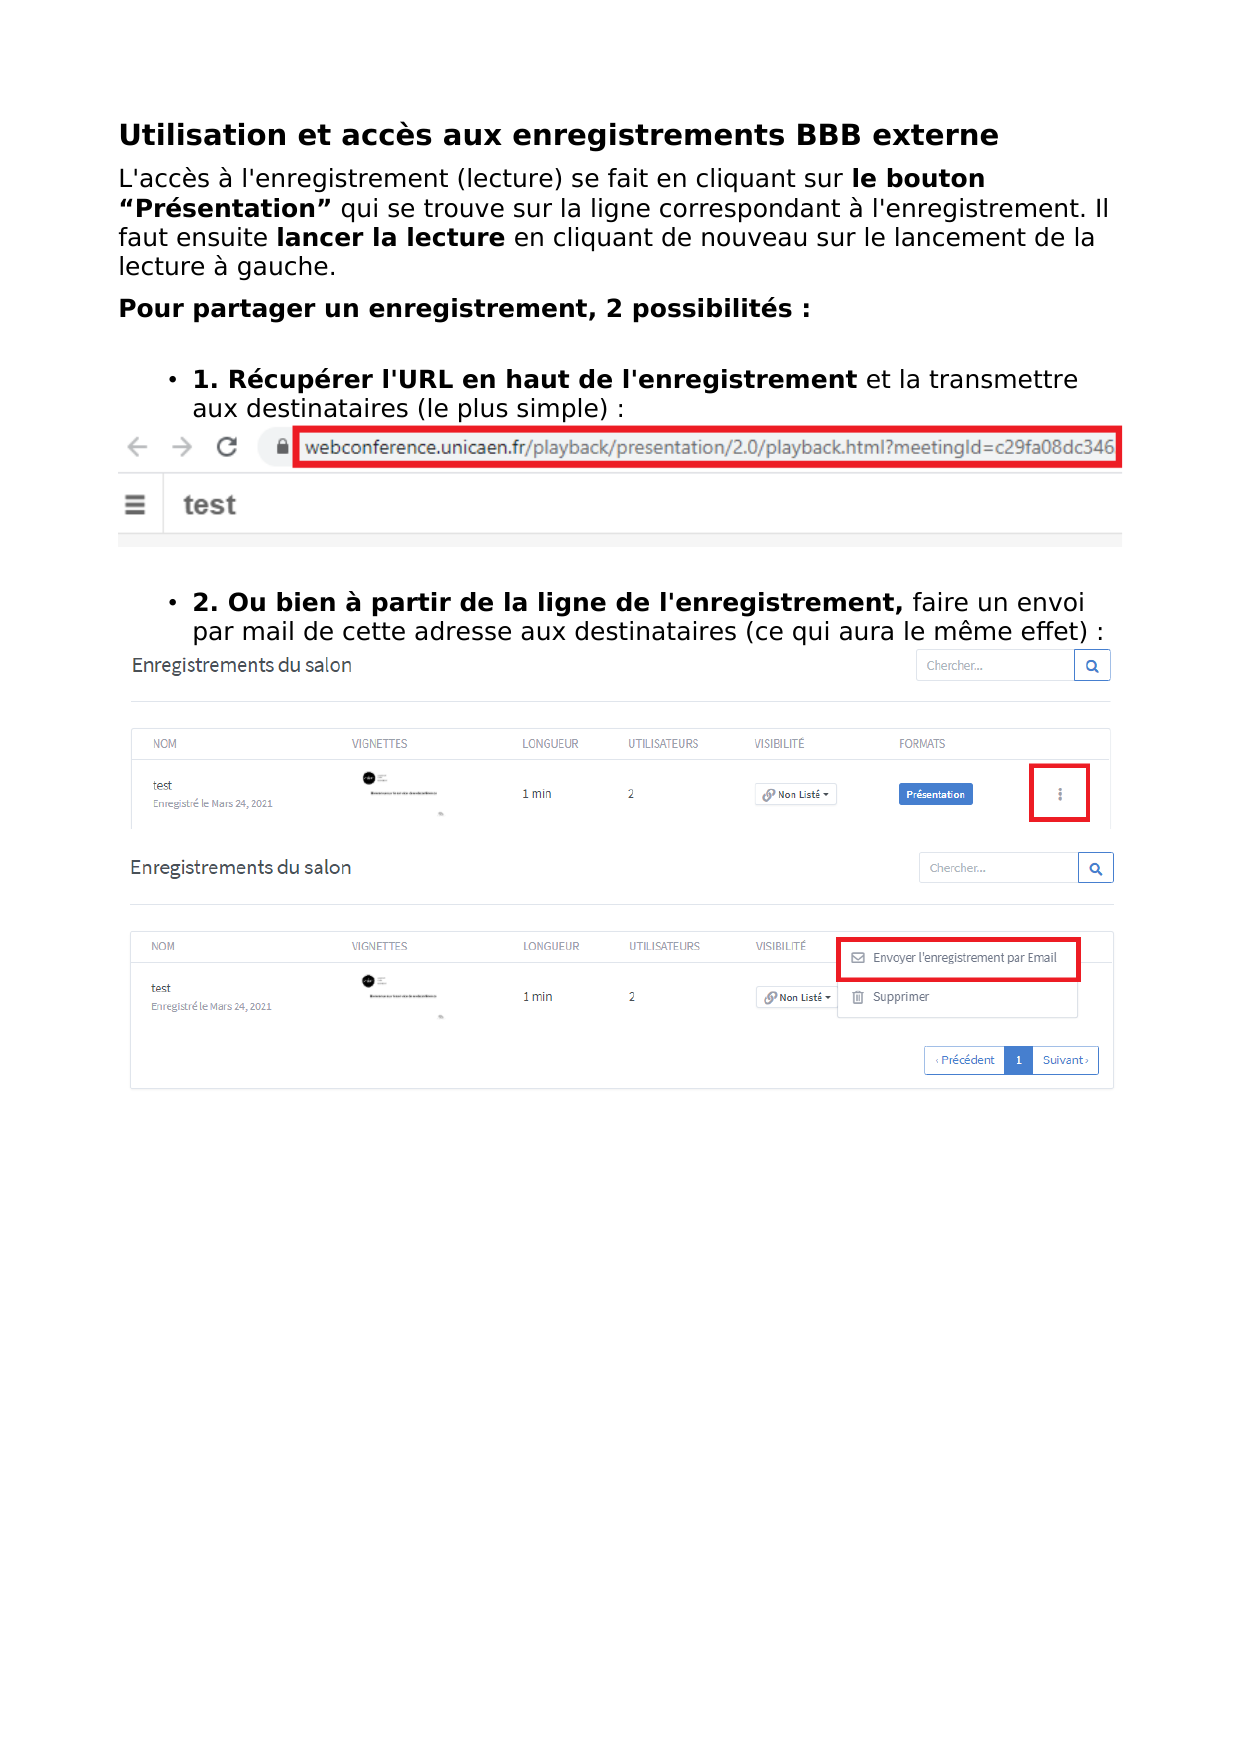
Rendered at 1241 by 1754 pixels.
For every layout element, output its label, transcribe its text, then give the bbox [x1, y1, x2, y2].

picture [118, 646, 1123, 829]
list 1. Récupérer l'URL en haut de l'enregistrement et la transmettre aux destinataires (le plus simple) : [177, 365, 1122, 423]
picture [118, 840, 1123, 1101]
list 2. Ou bien à partir de la ligne de l'enregistrement, faire un envoi par mail de cette adresse aux destinataires (ce qui aura le même effet) : [177, 588, 1122, 646]
subtitle Utilisation et accès aux enregistrements BBB externe [118, 118, 1122, 152]
text Pour partager un enregistrement, 2 possibilités : [118, 294, 1122, 323]
picture [118, 423, 1123, 547]
text L'accès à l'enregistrement (lecture) se fait en cliquant sur le bouton “Présentation” qui se trouve sur la ligne correspondant à l'enregistrement. Il faut ensuite lancer la lecture en cliquant de nouveau sur le lancement de la lecture à gauche. [118, 164, 1122, 281]
